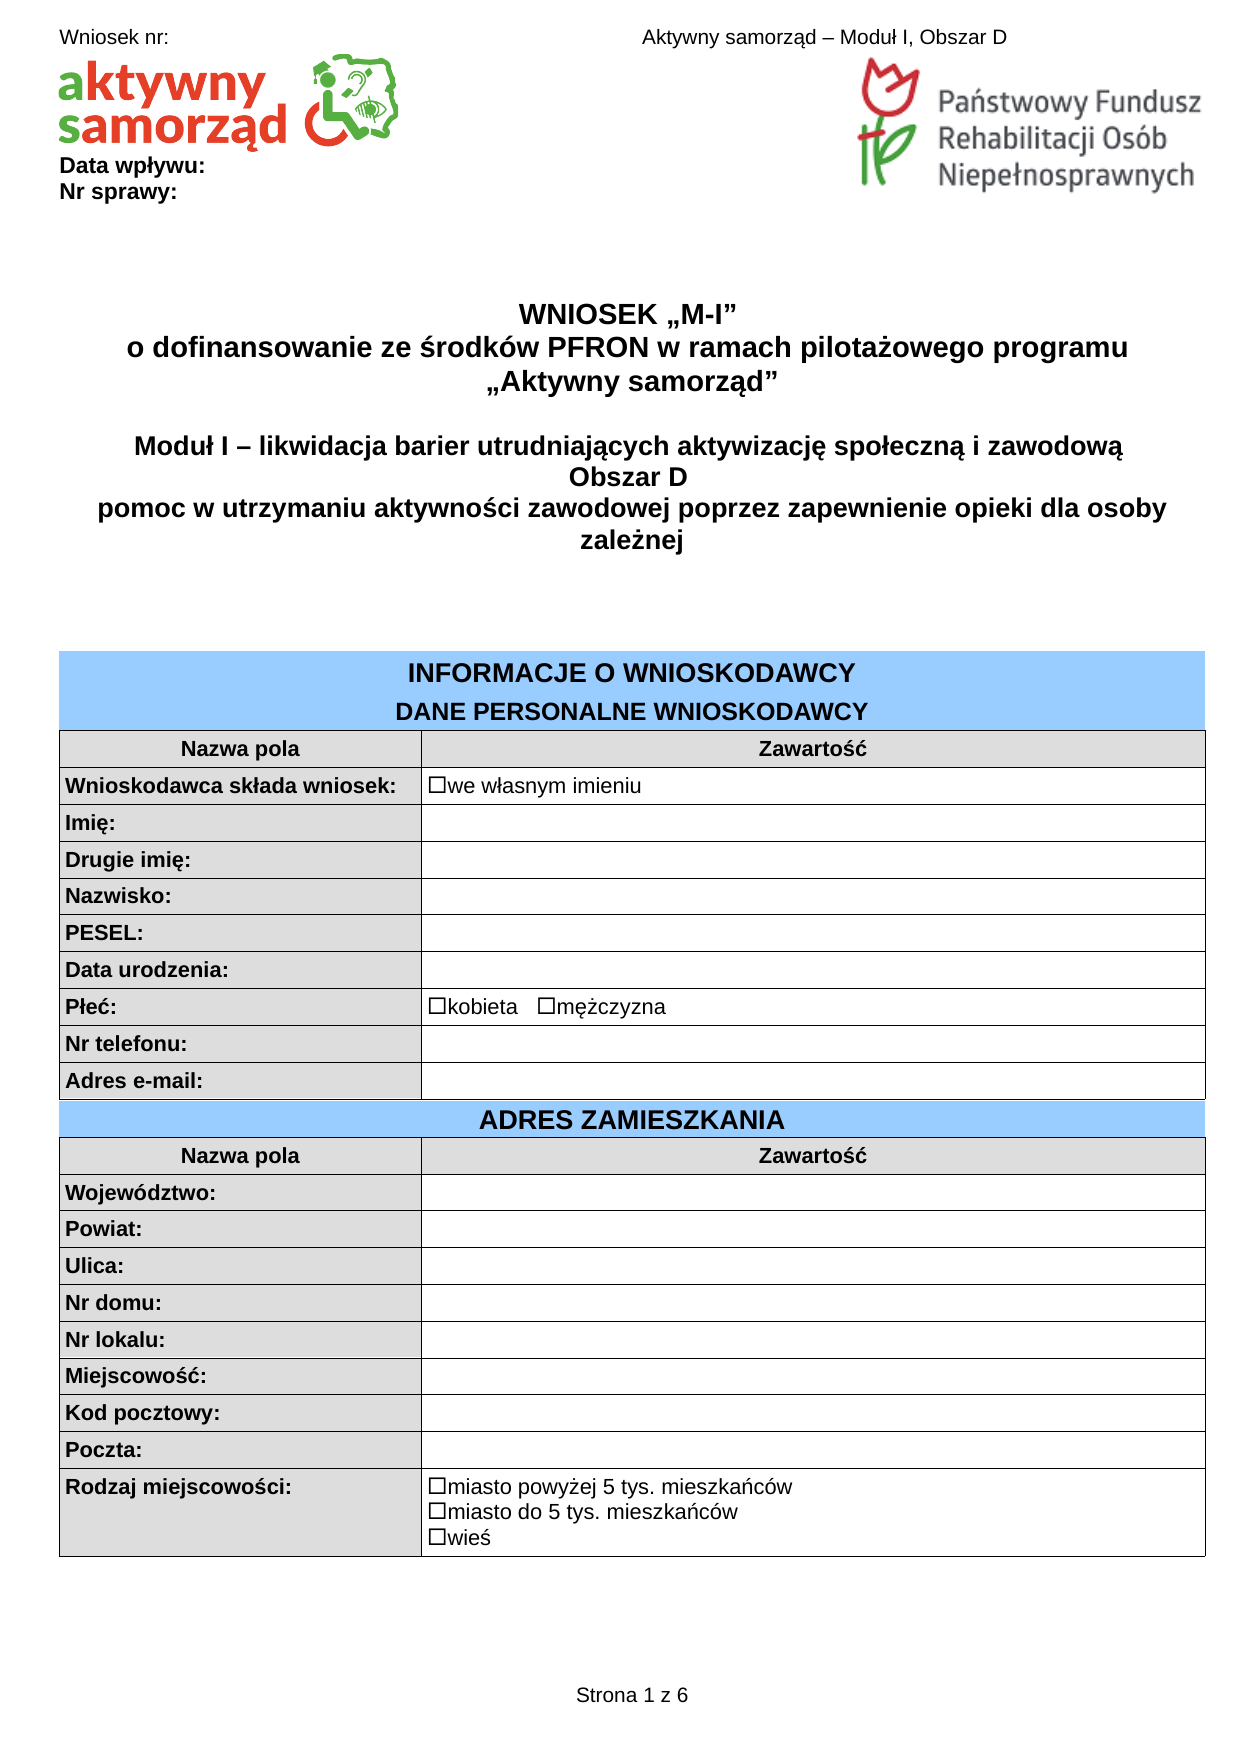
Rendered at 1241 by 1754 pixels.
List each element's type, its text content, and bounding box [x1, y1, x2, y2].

table_cell PESEL: [60, 915, 421, 951]
table_cell miasto powyżej 5 tys. mieszkańców miasto do 5 tys. mieszkańców wieś [422, 1469, 1205, 1556]
text Nr sprawy: [59, 178, 1205, 204]
table_cell Imię: [60, 805, 421, 841]
table_cell Powiat: [60, 1211, 421, 1247]
table_header Zawartość [422, 1138, 1205, 1174]
subtitle DANE PERSONALNE WNIOSKODAWCY [59, 689, 1205, 730]
table_header Nazwa pola [60, 731, 421, 767]
table_cell Kod pocztowy: [60, 1395, 421, 1431]
table_cell [422, 1175, 1205, 1210]
table_cell [422, 952, 1205, 988]
table_cell we własnym imieniu [422, 768, 1205, 804]
table_cell [422, 805, 1205, 841]
table_cell Płeć: [60, 989, 421, 1025]
table_cell Nazwisko: [60, 879, 421, 914]
table_cell Nr domu: [60, 1285, 421, 1321]
table_cell Nr telefonu: [60, 1026, 421, 1062]
table_cell Województwo: [60, 1175, 421, 1210]
table_cell Drugie imię: [60, 842, 421, 878]
table_cell Rodzaj miejscowości: [60, 1469, 421, 1556]
table_cell [422, 1395, 1205, 1431]
text Data wpływu: [59, 152, 856, 178]
subtitle Moduł I – likwidacja barier utrudniających aktywizację społeczną i zawodową Obszar D pomoc w utrzymaniu aktywności zawodowej poprzez zapewnienie opieki dla osoby zależnej [59, 427, 1205, 558]
table_cell [422, 879, 1205, 914]
table_cell [422, 1063, 1205, 1098]
table_cell [422, 1285, 1205, 1321]
table_cell [422, 1211, 1205, 1247]
table_cell Miejscowość: [60, 1359, 421, 1394]
table_cell [422, 1248, 1205, 1284]
table_cell [422, 1359, 1205, 1394]
table_cell [422, 1322, 1205, 1357]
table_header Nazwa pola [60, 1138, 421, 1174]
table_cell [422, 1026, 1205, 1062]
picture [58, 54, 399, 152]
table_cell Nr lokalu: [60, 1322, 421, 1357]
subtitle WNIOSEK „M-I” o dofinansowanie ze środków PFRON w ramach pilotażowego programu „Aktywny samorząd” [59, 297, 1205, 397]
table_cell Wnioskodawca składa wniosek: [60, 768, 421, 804]
table_cell Ulica: [60, 1248, 421, 1284]
table_header Zawartość [422, 731, 1205, 767]
table_cell kobieta mężczyzna [422, 989, 1205, 1025]
table_cell Poczta: [60, 1432, 421, 1468]
subtitle ADRES ZAMIESZKANIA [59, 1101, 1205, 1137]
table_cell [422, 1432, 1205, 1468]
subtitle INFORMACJE O WNIOSKODAWCY [59, 651, 1205, 689]
table_cell [422, 842, 1205, 878]
table_cell Data urodzenia: [60, 952, 421, 988]
table_cell Adres e-mail: [60, 1063, 421, 1098]
table_cell [422, 915, 1205, 951]
